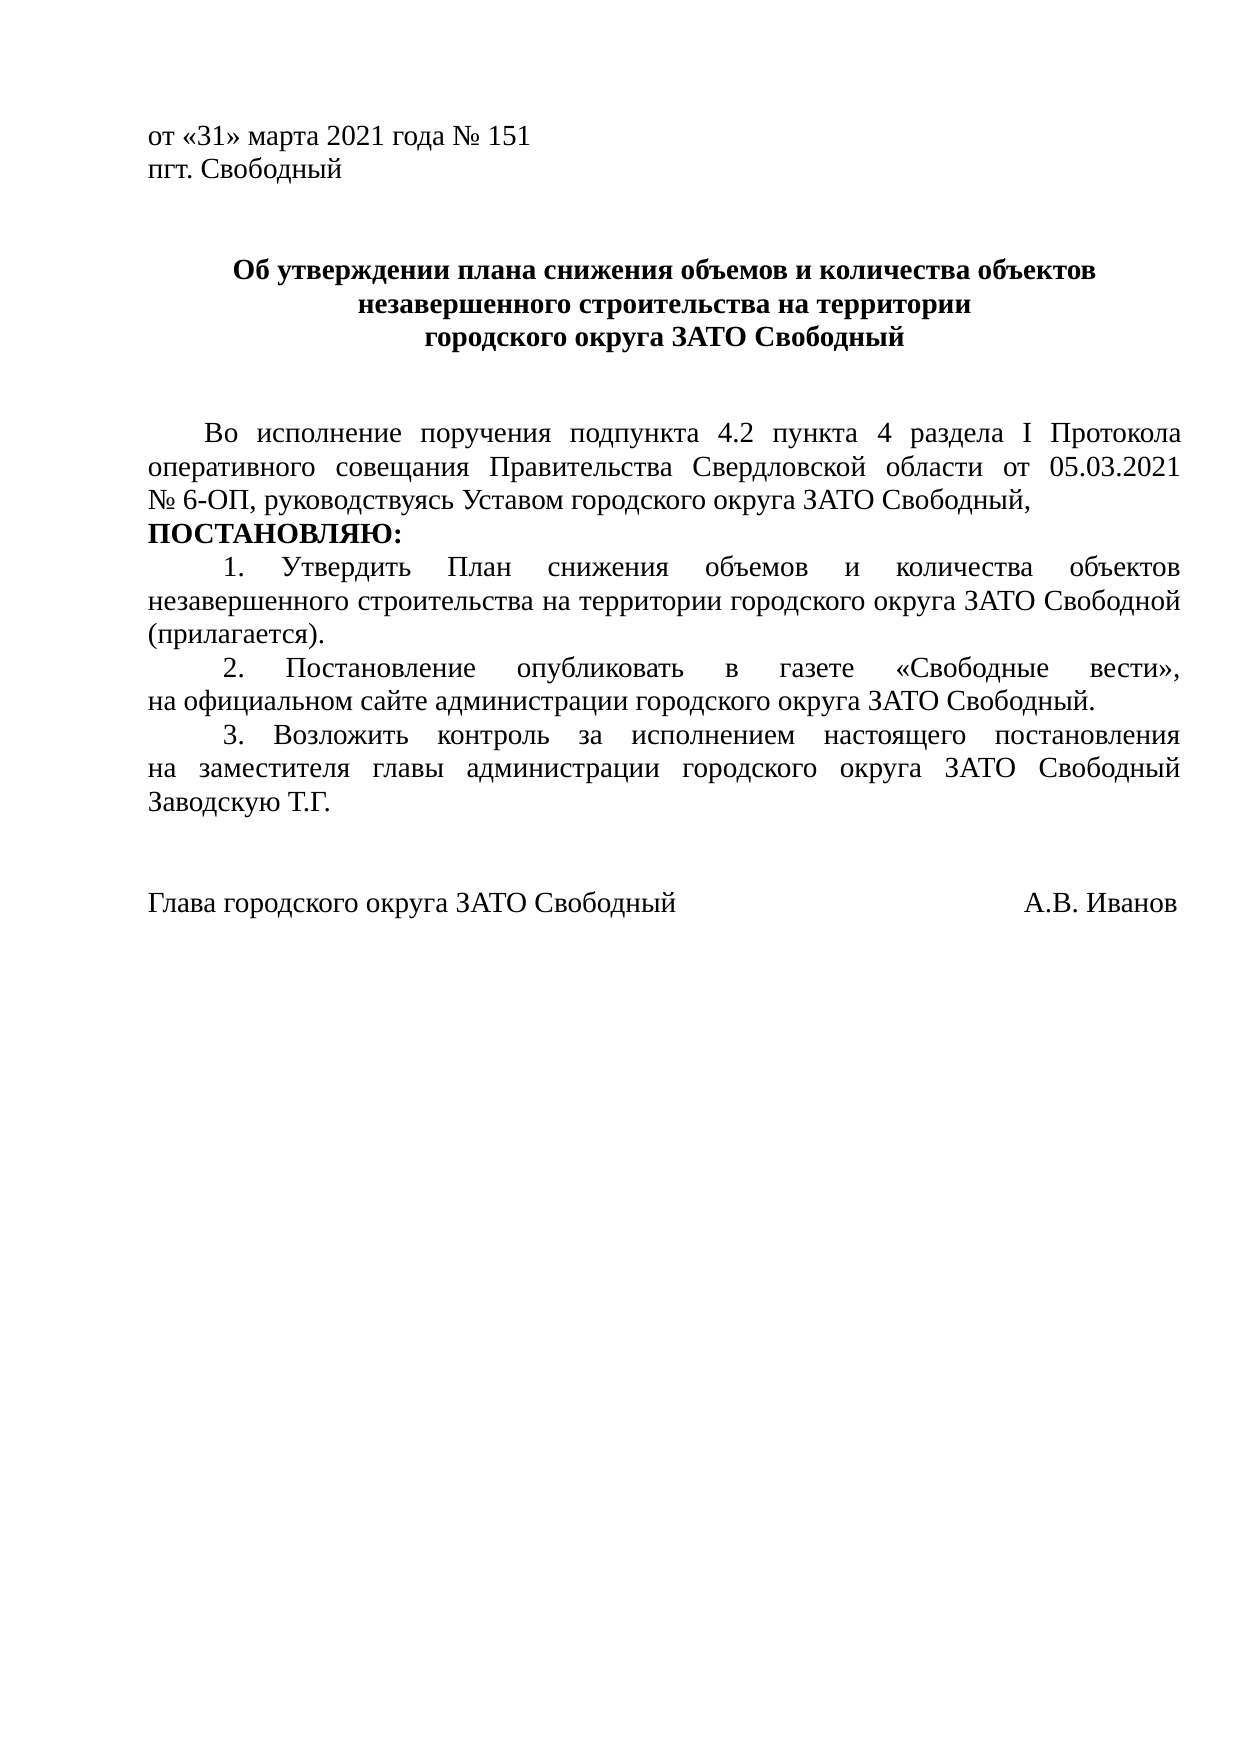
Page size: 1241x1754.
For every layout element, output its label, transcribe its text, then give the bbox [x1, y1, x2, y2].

text пгт. Свободный [148, 152, 1181, 185]
text Об утверждении плана снижения объемов и количества объектов [148, 252, 1181, 286]
text 2. Постановление опубликовать в газете «Свободные вести», на официальном сайте администрации городского округа ЗАТО Свободный. [148, 650, 1181, 717]
text незавершенного строительства на территории [148, 286, 1181, 319]
text Во исполнение поручения подпункта 4.2 пункта 4 раздела I Протокола оперативного совещания Правительства Свердловской области от 05.03.2021 № 6-ОП, руководствуясь Уставом городского округа ЗАТО Свободный, [148, 415, 1181, 516]
text ПОСТАНОВЛЯЮ: [148, 516, 1181, 549]
text городского округа ЗАТО Свободный [148, 319, 1181, 353]
text 3. Возложить контроль за исполнением настоящего постановления на заместителя главы администрации городского округа ЗАТО Свободный Заводскую Т.Г. [148, 717, 1181, 818]
text от «31» марта 2021 года № 151 [148, 118, 1181, 152]
text Глава городского округа ЗАТО Свободный А.В. Иванов [148, 885, 1181, 918]
text 1. Утвердить План снижения объемов и количества объектов незавершенного строительства на территории городского округа ЗАТО Свободной (прилагается). [148, 549, 1181, 650]
